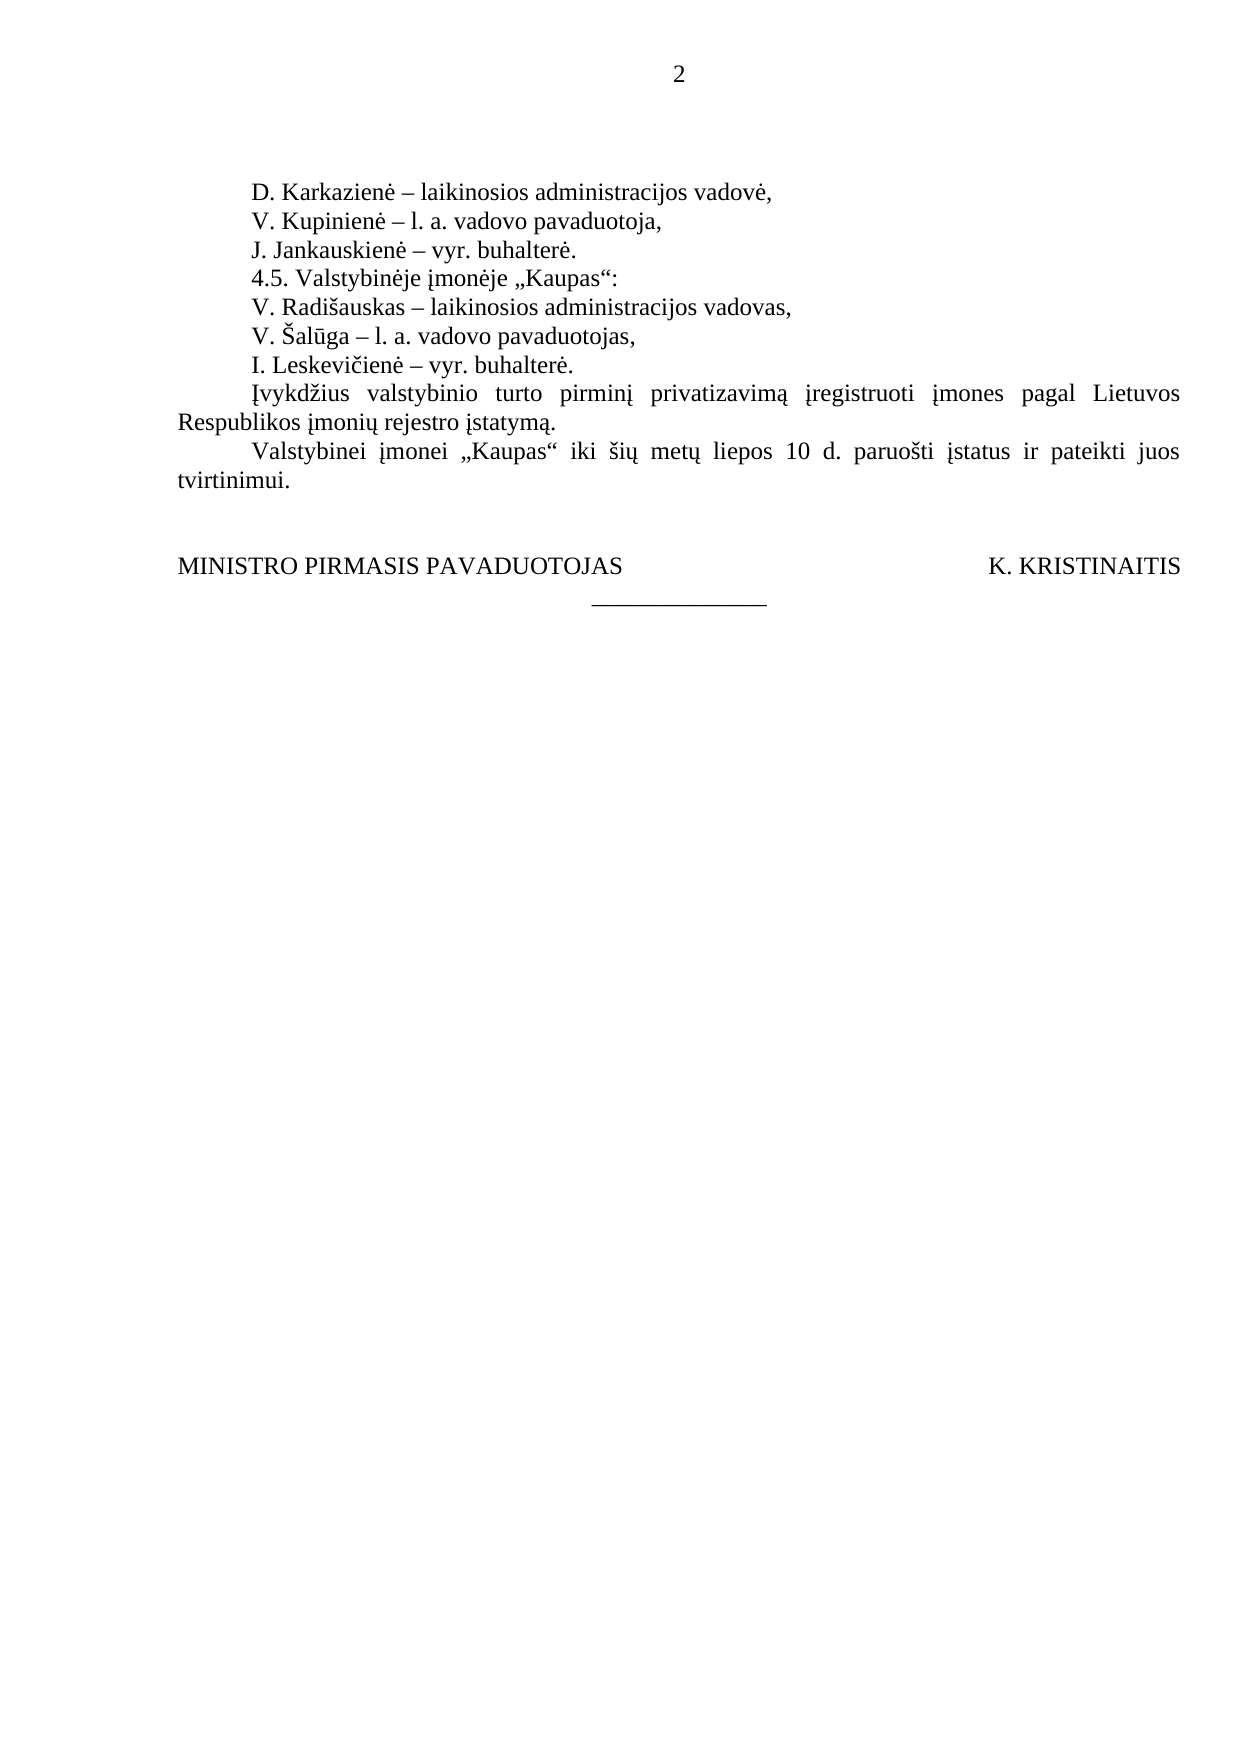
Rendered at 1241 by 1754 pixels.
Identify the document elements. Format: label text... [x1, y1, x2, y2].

text Valstybinei įmonei „Kaupas“ iki šių metų liepos 10 d. paruošti įstatus ir pateikti juos tvirtinimui. [177, 436, 1181, 493]
text MINISTRO PIRMASIS PAVADUOTOJAS K. KRISTINAITIS [177, 551, 1181, 580]
text V. Kupinienė – l. a. vadovo pavaduotoja, [177, 206, 1181, 235]
text Įvykdžius valstybinio turto pirminį privatizavimą įregistruoti įmones pagal Lietuvos Respublikos įmonių rejestro įstatymą. [177, 378, 1181, 436]
text 4.5. Valstybinėje įmonėje „Kaupas“: [177, 263, 1181, 292]
text D. Karkazienė – laikinosios administracijos vadovė, [177, 177, 1181, 206]
text ______________ [177, 580, 1181, 608]
text J. Jankauskienė – vyr. buhalterė. [177, 235, 1181, 263]
text I. Leskevičienė – vyr. buhalterė. [177, 350, 1181, 378]
text V. Šalūga – l. a. vadovo pavaduotojas, [177, 321, 1181, 350]
text V. Radišauskas – laikinosios administracijos vadovas, [177, 292, 1181, 321]
